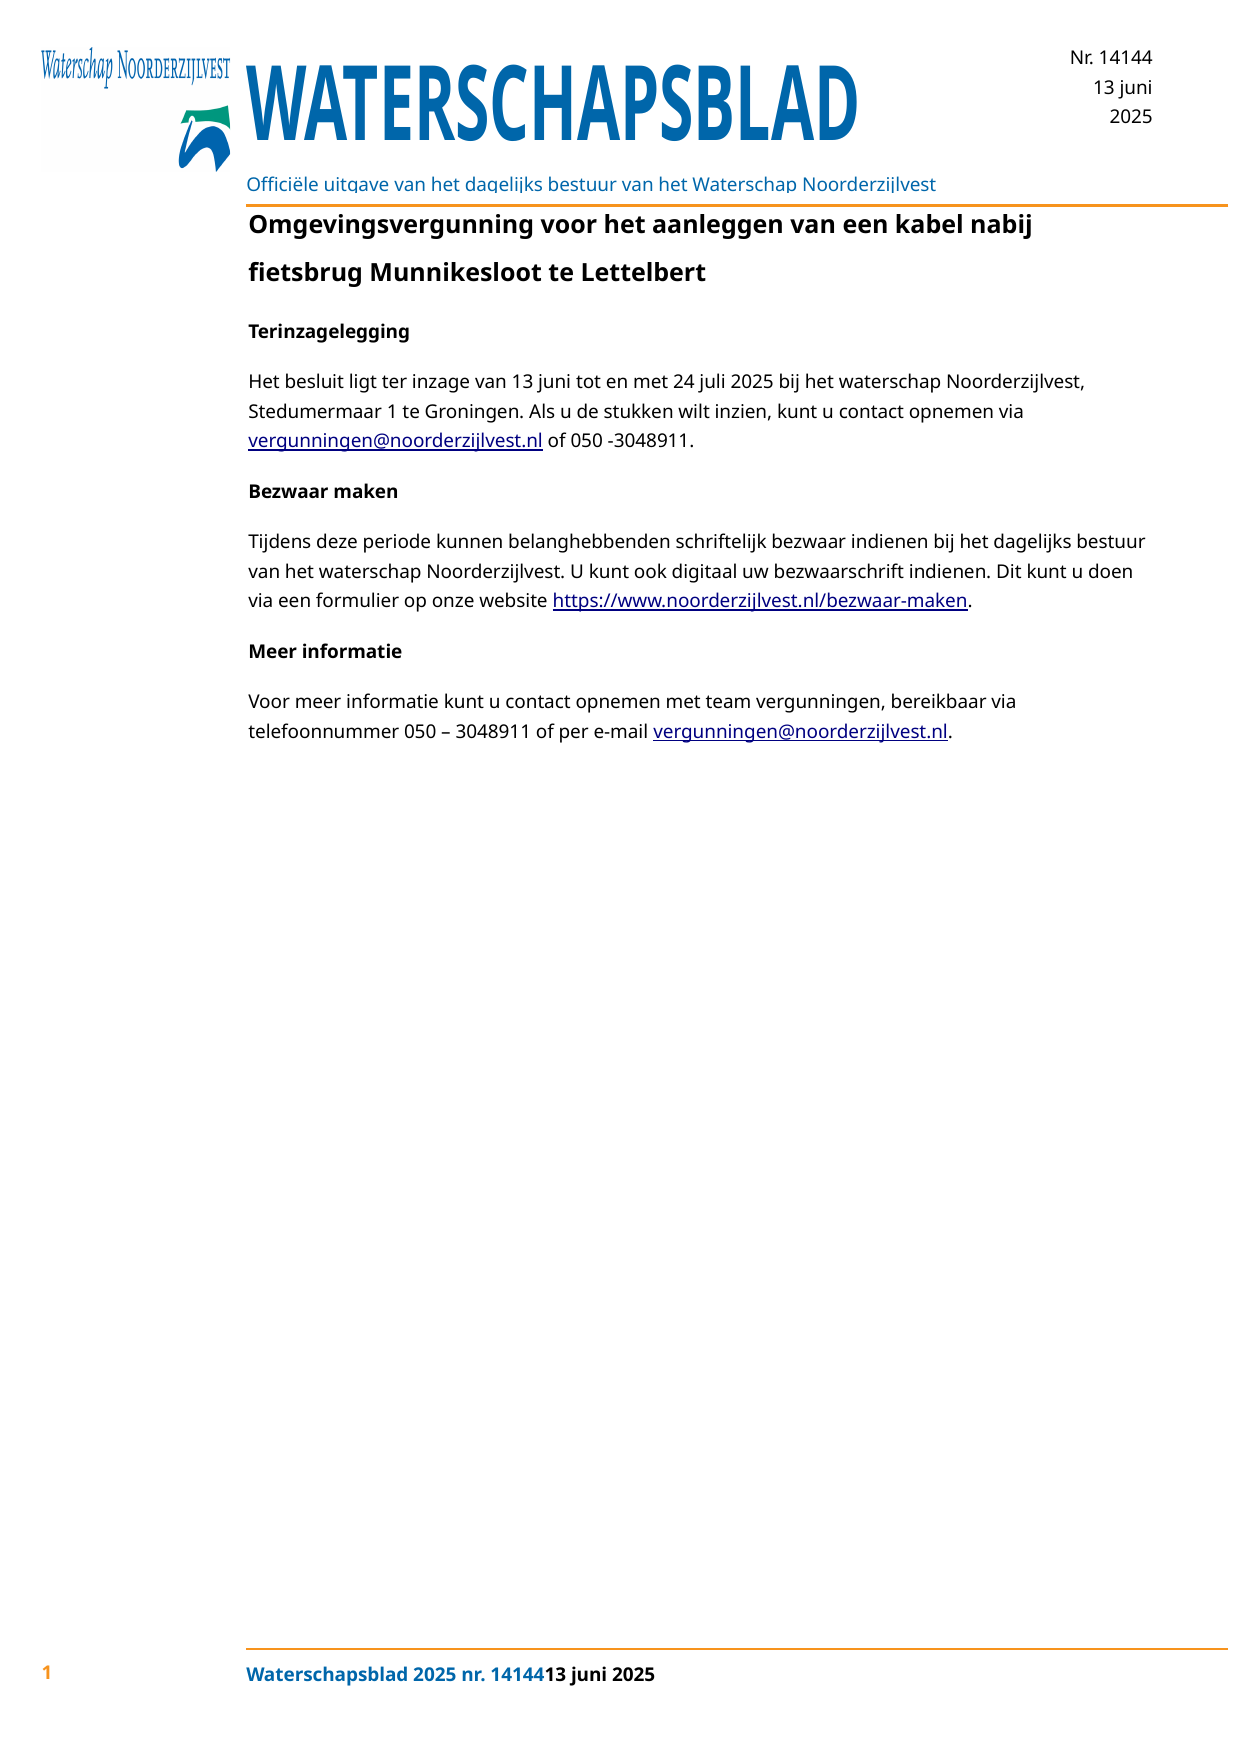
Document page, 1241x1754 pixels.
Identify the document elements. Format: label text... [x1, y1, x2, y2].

picture [41, 47, 231, 172]
text Het besluit ligt ter inzage van 13 juni tot en met 24 juli 2025 bij het waterschap Noorderzijlvest, Stedumermaar 1 te Groningen. Als u de stukken wilt inzien, kunt u contact opnemen via vergunningen@noorderzijlvest.nl of 050 -3048911. [248, 368, 1152, 453]
text Tijdens deze periode kunnen belanghebbenden schriftelijk bezwaar indienen bij het dagelijks bestuur van het waterschap Noorderzijlvest. U kunt ook digitaal uw bezwaarschrift indienen. Dit kunt u doen via een formulier op onze website https://www.noorderzijlvest.nl/bezwaar-maken. [248, 528, 1152, 613]
text Bezwaar maken [248, 478, 1152, 504]
text Omgevingsvergunning voor het aanleggen van een kabel nabij fietsbrug Munnikesloot te Lettelbert [248, 207, 1152, 288]
text Terinzagelegging [248, 318, 1152, 344]
text Voor meer informatie kunt u contact opnemen met team vergunningen, bereikbaar via telefoonnummer 050 – 3048911 of per e-mail vergunningen@noorderzijlvest.nl. [248, 688, 1152, 744]
text Meer informatie [248, 638, 1152, 664]
